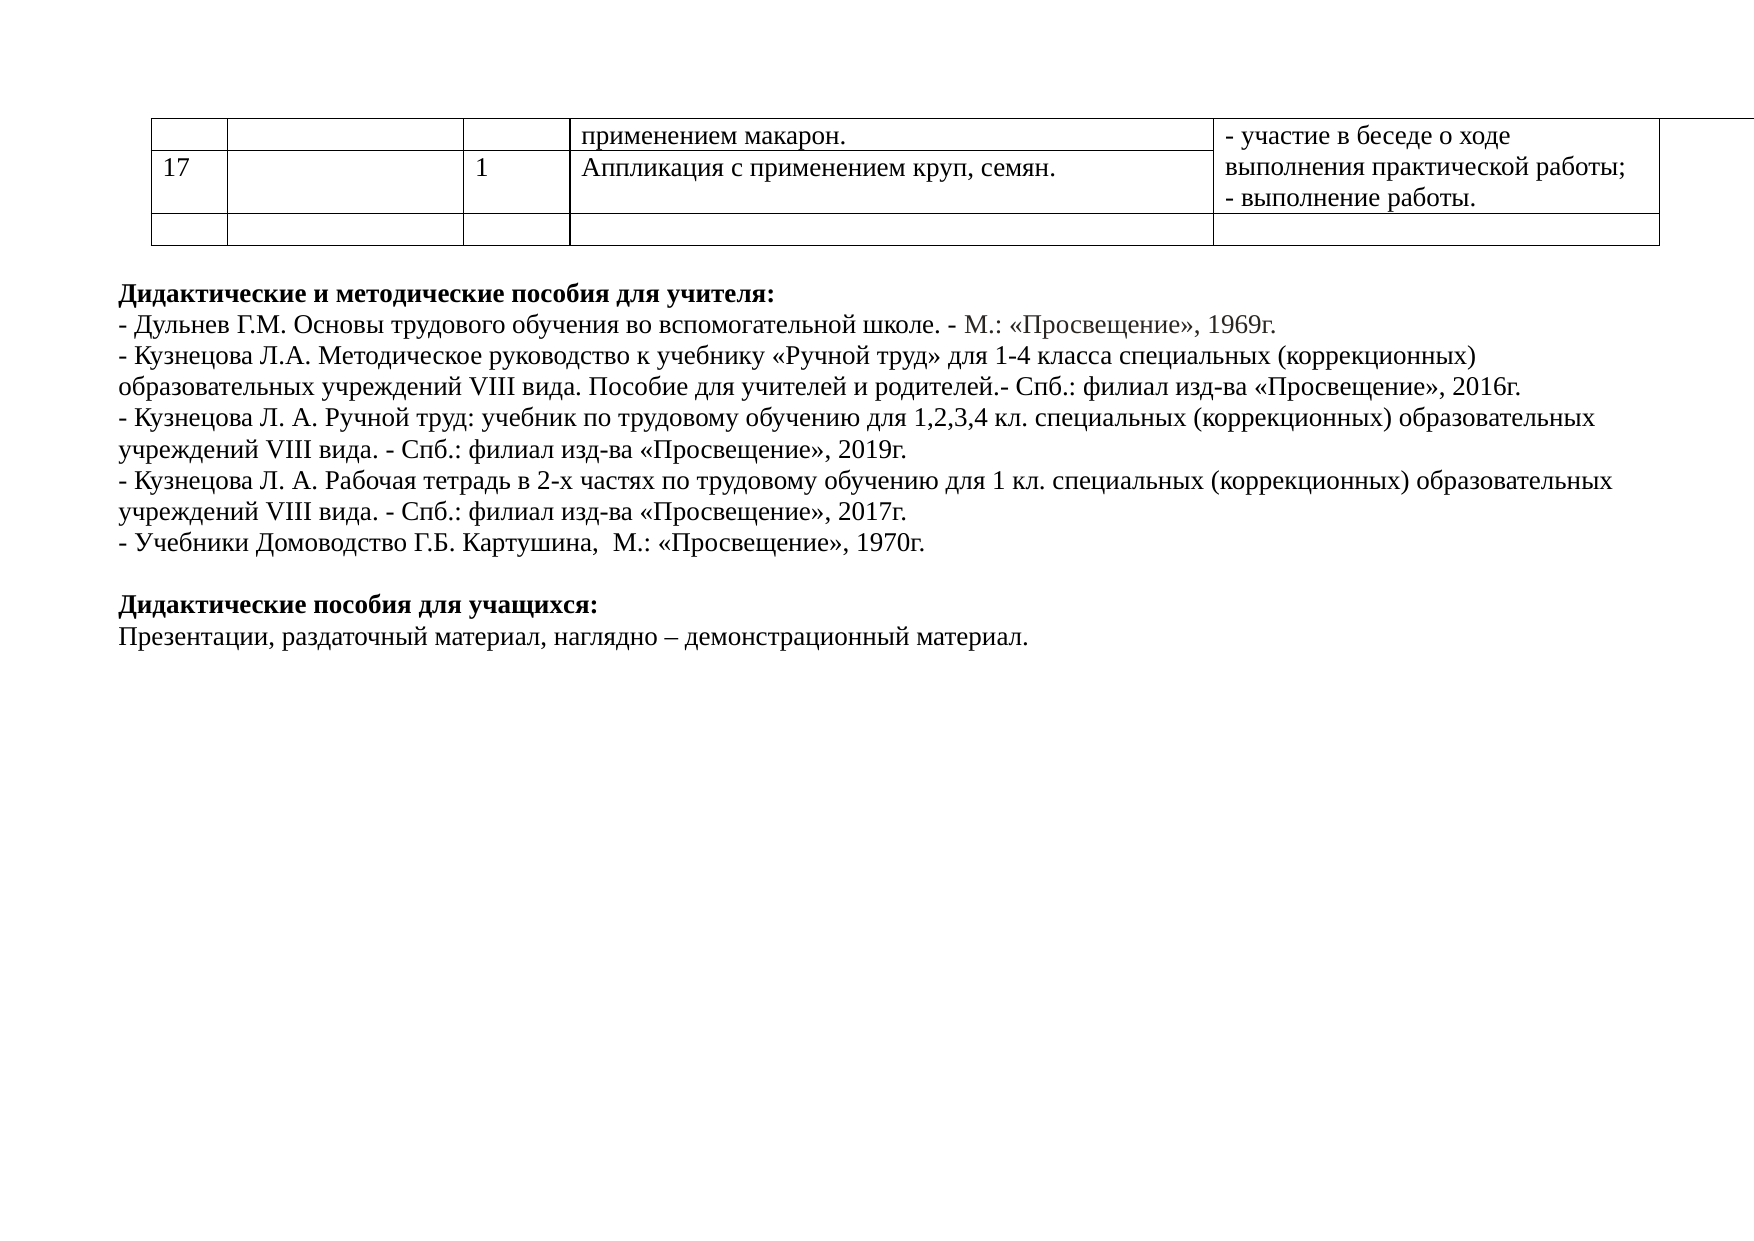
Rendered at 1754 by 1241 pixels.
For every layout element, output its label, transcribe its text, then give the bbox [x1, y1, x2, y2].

text - Кузнецова Л. А. Рабочая тетрадь в 2-х частях по трудовому обучению для 1 кл. специальных (коррекционных) образовательных учреждений VIII вида. - Спб.: филиал изд-ва «Просвещение», 2017г. [118, 464, 1636, 526]
table_cell [1660, 119, 1754, 150]
table_cell [1660, 213, 1754, 245]
table_cell - участие в беседе о ходе выполнения практической работы; - выполнение работы. [1214, 119, 1659, 213]
text Дидактические пособия для учащихся: [118, 588, 1636, 619]
table_cell [228, 151, 463, 213]
table_cell [228, 119, 463, 150]
table_cell [152, 119, 227, 150]
text Дидактические и методические пособия для учителя: [118, 277, 1636, 308]
text Презентации, раздаточный материал, наглядно – демонстрационный материал. [118, 619, 1636, 651]
table_cell 17 [152, 151, 227, 213]
table_cell [152, 214, 227, 245]
text - Дульнев Г.М. Основы трудового обучения во вспомогательной школе. - М.: «Просвещение», 1969г. [118, 308, 1636, 339]
table_cell [464, 119, 569, 150]
table_cell применением макарон. [571, 119, 1213, 150]
text - Кузнецова Л. А. Ручной труд: учебник по трудовому обучению для 1,2,3,4 кл. специальных (коррекционных) образовательных учреждений VIII вида. - Спб.: филиал изд-ва «Просвещение», 2019г. [118, 402, 1636, 464]
table_cell [228, 214, 463, 245]
table_cell [1660, 150, 1754, 213]
text - Учебники Домоводство Г.Б. Картушина, М.: «Просвещение», 1970г. [118, 526, 1636, 557]
table_cell [464, 214, 569, 245]
table_cell 1 [464, 151, 569, 213]
table_cell [1214, 214, 1659, 245]
text - Кузнецова Л.А. Методическое руководство к учебнику «Ручной труд» для 1-4 класса специальных (коррекционных) образовательных учреждений VIII вида. Пособие для учителей и родителей.- Спб.: филиал изд-ва «Просвещение», 2016г. [118, 339, 1636, 402]
table_cell Аппликация с применением круп, семян. [571, 151, 1213, 213]
table_cell [571, 214, 1213, 245]
